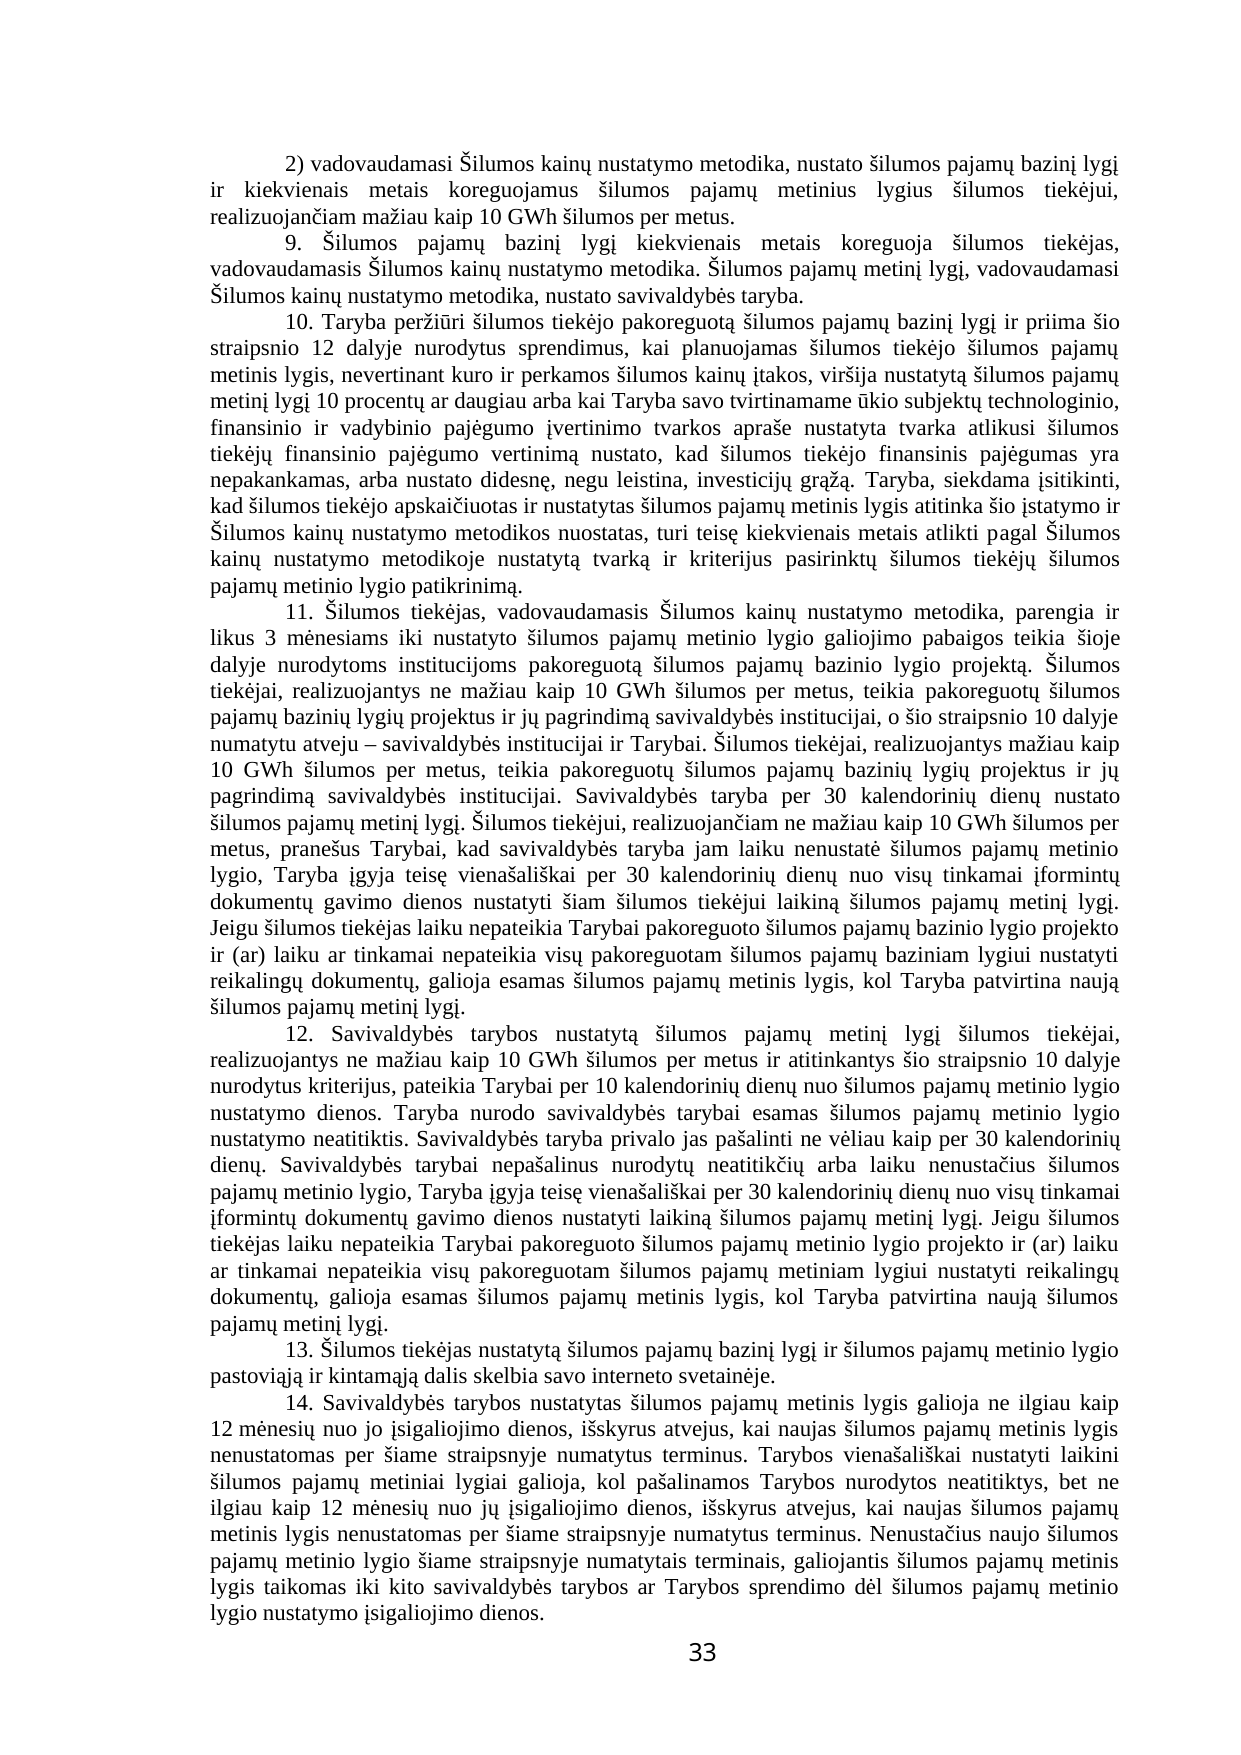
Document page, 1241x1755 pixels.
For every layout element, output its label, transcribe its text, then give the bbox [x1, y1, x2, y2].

text 12. Savivaldybės tarybos nustatytą šilumos pajamų metinį lygį šilumos tiekėjai, realizuojantys ne mažiau kaip 10 GWh šilumos per metus ir atitinkantys šio straipsnio 10 dalyje nurodytus kriterijus, pateikia Tarybai per 10 kalendorinių dienų nuo šilumos pajamų metinio lygio nustatymo dienos. Taryba nurodo savivaldybės tarybai esamas šilumos pajamų metinio lygio nustatymo neatitiktis. Savivaldybės taryba privalo jas pašalinti ne vėliau kaip per 30 kalendorinių dienų. Savivaldybės tarybai nepašalinus nurodytų neatitikčių arba laiku nenustačius šilumos pajamų metinio lygio, Taryba įgyja teisę vienašališkai per 30 kalendorinių dienų nuo visų tinkamai įformintų dokumentų gavimo dienos nustatyti laikiną šilumos pajamų metinį lygį. Jeigu šilumos tiekėjas laiku nepateikia Tarybai pakoreguoto šilumos pajamų metinio lygio projekto ir (ar) laiku ar tinkamai nepateikia visų pakoreguotam šilumos pajamų metiniam lygiui nustatyti reikalingų dokumentų, galioja esamas šilumos pajamų metinis lygis, kol Taryba patvirtina naują šilumos pajamų metinį lygį. [210, 1020, 1120, 1336]
text 14. Savivaldybės tarybos nustatytas šilumos pajamų metinis lygis galioja ne ilgiau kaip 12 mėnesių nuo jo įsigaliojimo dienos, išskyrus atvejus, kai naujas šilumos pajamų metinis lygis nenustatomas per šiame straipsnyje numatytus terminus. Tarybos vienašališkai nustatyti laikini šilumos pajamų metiniai lygiai galioja, kol pašalinamos Tarybos nurodytos neatitiktys, bet ne ilgiau kaip 12 mėnesių nuo jų įsigaliojimo dienos, išskyrus atvejus, kai naujas šilumos pajamų metinis lygis nenustatomas per šiame straipsnyje numatytus terminus. Nenustačius naujo šilumos pajamų metinio lygio šiame straipsnyje numatytais terminais, galiojantis šilumos pajamų metinis lygis taikomas iki kito savivaldybės tarybos ar Tarybos sprendimo dėl šilumos pajamų metinio lygio nustatymo įsigaliojimo dienos. [210, 1389, 1120, 1626]
text 11. Šilumos tiekėjas, vadovaudamasis Šilumos kainų nustatymo metodika, parengia ir likus 3 mėnesiams iki nustatyto šilumos pajamų metinio lygio galiojimo pabaigos teikia šioje dalyje nurodytoms institucijoms pakoreguotą šilumos pajamų bazinio lygio projektą. Šilumos tiekėjai, realizuojantys ne mažiau kaip 10 GWh šilumos per metus, teikia pakoreguotų šilumos pajamų bazinių lygių projektus ir jų pagrindimą savivaldybės institucijai, o šio straipsnio 10 dalyje numatytu atveju – savivaldybės institucijai ir Tarybai. Šilumos tiekėjai, realizuojantys mažiau kaip 10 GWh šilumos per metus, teikia pakoreguotų šilumos pajamų bazinių lygių projektus ir jų pagrindimą savivaldybės institucijai. Savivaldybės taryba per 30 kalendorinių dienų nustato šilumos pajamų metinį lygį. Šilumos tiekėjui, realizuojančiam ne mažiau kaip 10 GWh šilumos per metus, pranešus Tarybai, kad savivaldybės taryba jam laiku nenustatė šilumos pajamų metinio lygio, Taryba įgyja teisę vienašališkai per 30 kalendorinių dienų nuo visų tinkamai įformintų dokumentų gavimo dienos nustatyti šiam šilumos tiekėjui laikiną šilumos pajamų metinį lygį. Jeigu šilumos tiekėjas laiku nepateikia Tarybai pakoreguoto šilumos pajamų bazinio lygio projekto ir (ar) laiku ar tinkamai nepateikia visų pakoreguotam šilumos pajamų baziniam lygiui nustatyti reikalingų dokumentų, galioja esamas šilumos pajamų metinis lygis, kol Taryba patvirtina naują šilumos pajamų metinį lygį. [210, 598, 1120, 1020]
text 2) vadovaudamasi Šilumos kainų nustatymo metodika, nustato šilumos pajamų bazinį lygį ir kiekvienais metais koreguojamus šilumos pajamų metinius lygius šilumos tiekėjui, realizuojančiam mažiau kaip 10 GWh šilumos per metus. [210, 150, 1120, 229]
text 9. Šilumos pajamų bazinį lygį kiekvienais metais koreguoja šilumos tiekėjas, vadovaudamasis Šilumos kainų nustatymo metodika. Šilumos pajamų metinį lygį, vadovaudamasi Šilumos kainų nustatymo metodika, nustato savivaldybės taryba. [210, 229, 1120, 308]
text 10. Taryba peržiūri šilumos tiekėjo pakoreguotą šilumos pajamų bazinį lygį ir priima šio straipsnio 12 dalyje nurodytus sprendimus, kai planuojamas šilumos tiekėjo šilumos pajamų metinis lygis, nevertinant kuro ir perkamos šilumos kainų įtakos, viršija nustatytą šilumos pajamų metinį lygį 10 procentų ar daugiau arba kai Taryba savo tvirtinamame ūkio subjektų technologinio, finansinio ir vadybinio pajėgumo įvertinimo tvarkos apraše nustatyta tvarka atlikusi šilumos tiekėjų finansinio pajėgumo vertinimą nustato, kad šilumos tiekėjo finansinis pajėgumas yra nepakankamas, arba nustato didesnę, negu leistina, investicijų grąžą. Taryba, siekdama įsitikinti, kad šilumos tiekėjo apskaičiuotas ir nustatytas šilumos pajamų metinis lygis atitinka šio įstatymo ir Šilumos kainų nustatymo metodikos nuostatas, turi teisę kiekvienais metais atlikti pagal Šilumos kainų nustatymo metodikoje nustatytą tvarką ir kriterijus pasirinktų šilumos tiekėjų šilumos pajamų metinio lygio patikrinimą. [210, 308, 1120, 598]
text 13. Šilumos tiekėjas nustatytą šilumos pajamų bazinį lygį ir šilumos pajamų metinio lygio pastoviąją ir kintamąją dalis skelbia savo interneto svetainėje. [210, 1336, 1120, 1389]
